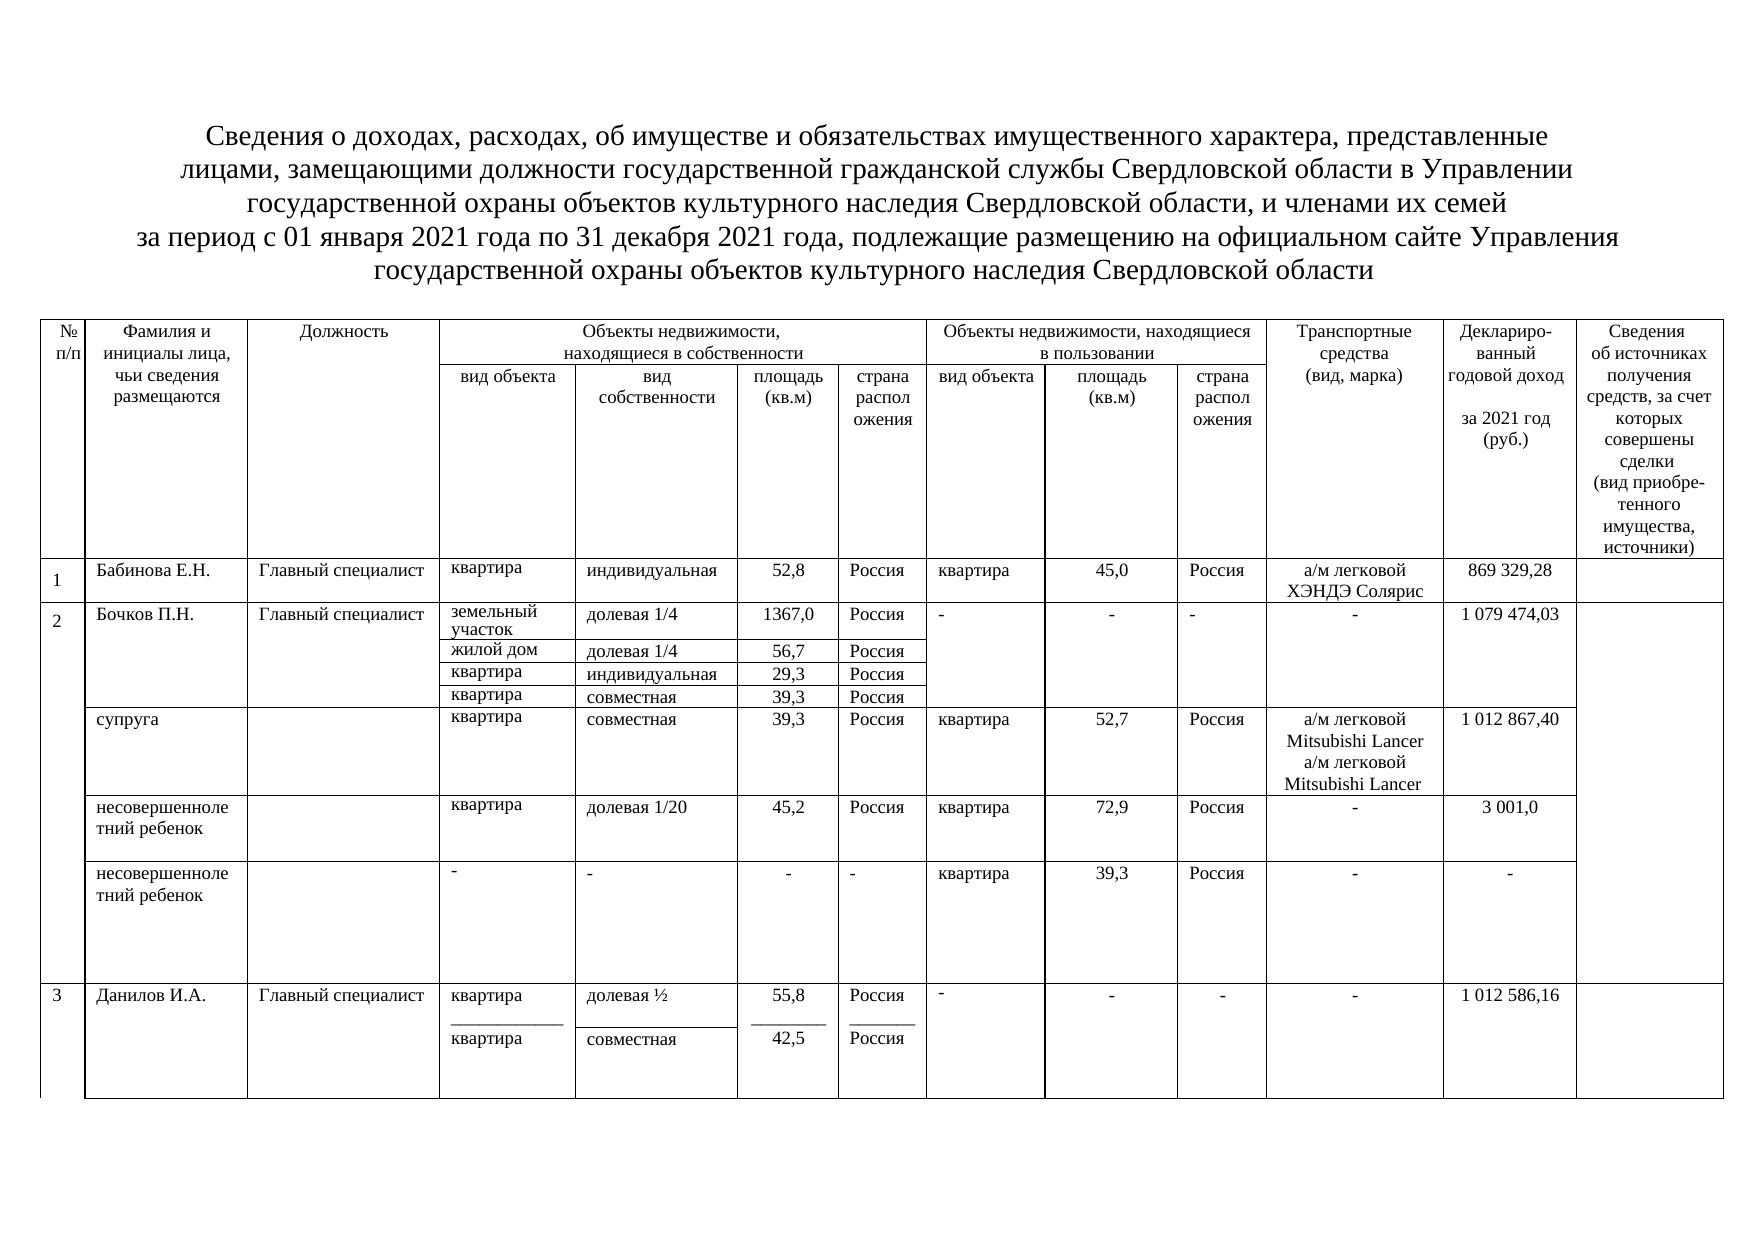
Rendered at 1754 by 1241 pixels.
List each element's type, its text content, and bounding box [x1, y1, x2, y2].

table_cell квартира ____________ квартира [440, 984, 575, 1098]
table_cell долевая 1/4 [576, 640, 737, 662]
table_cell 1 [41, 559, 84, 602]
text лицами, замещающими должности государственной гражданской службы Свердловской области в Управлении государственной охраны объектов культурного наследия Свердловской области, и членами их семей [118, 152, 1636, 219]
table_cell - [1046, 603, 1177, 707]
table_cell квартира [927, 708, 1044, 794]
table_cell Бочков П.Н. [86, 603, 247, 707]
table_cell квартира [440, 796, 575, 861]
table_cell [1577, 559, 1723, 602]
table_cell - [1178, 603, 1266, 707]
table_cell вид собственности [576, 365, 737, 558]
table_cell совместная [576, 686, 737, 707]
table_cell Россия [1178, 559, 1266, 602]
table_cell [248, 796, 439, 861]
text за период с 01 января 2021 года по 31 декабря 2021 года, подлежащие размещению на официальном сайте Управления государственной охраны объектов культурного наследия Свердловской области [118, 219, 1637, 286]
table_cell долевая 1/4 [576, 603, 737, 639]
table_cell [248, 862, 439, 983]
table_header Фамилия и инициалы лица, чьи сведения размещаются [86, 320, 247, 558]
table_cell Главный специалист [248, 984, 439, 1098]
table_cell - [1267, 984, 1443, 1098]
table_cell долевая ½ [576, 984, 737, 1027]
table_cell 29,3 [738, 663, 838, 684]
table_cell Россия [839, 640, 926, 662]
table_cell - [927, 984, 1044, 1098]
table_cell Россия [1178, 708, 1266, 794]
table_cell Россия _______ Россия [839, 984, 926, 1098]
table_cell [248, 708, 439, 794]
table_cell Россия [839, 796, 926, 861]
table_cell 39,3 [738, 686, 838, 707]
table_cell Главный специалист [248, 559, 439, 602]
table_header № п/п [41, 320, 84, 558]
table_cell 45,2 [738, 796, 838, 861]
table_cell [576, 1063, 737, 1098]
table_cell - [927, 603, 1044, 707]
table_cell квартира [440, 686, 575, 707]
table_cell долевая 1/20 [576, 796, 737, 861]
table_cell - [1046, 984, 1177, 1098]
table_cell индивидуальная [576, 663, 737, 684]
table_cell - [440, 862, 575, 983]
table_cell 1 079 474,03 [1444, 603, 1576, 707]
table_cell - [1267, 603, 1443, 707]
table_header Должность [248, 320, 439, 558]
table_cell 1367,0 [738, 603, 838, 639]
table_cell 2 [41, 603, 84, 983]
table_cell - [839, 862, 926, 983]
table_cell - [576, 862, 737, 983]
table_cell площадь (кв.м) [1046, 365, 1177, 558]
table_cell [1577, 984, 1723, 1098]
table_cell Россия [839, 686, 926, 707]
table_cell 45,0 [1046, 559, 1177, 602]
table_cell несовершеннолетний ребенок [86, 796, 247, 861]
table_cell 1 012 867,40 [1444, 708, 1576, 794]
text Сведения о доходах, расходах, об имуществе и обязательствах имущественного характера, представленные [118, 118, 1636, 152]
table_cell жилой дом [440, 640, 575, 662]
table_cell несовершеннолетний ребенок [86, 862, 247, 983]
table_cell Россия [1178, 862, 1266, 983]
table_cell вид объекта [927, 365, 1044, 558]
table_cell квартира [927, 559, 1044, 602]
table_cell 39,3 [1046, 862, 1177, 983]
table_cell 3 001,0 [1444, 796, 1576, 861]
table_cell Бабинова Е.Н. [86, 559, 247, 602]
table_cell площадь (кв.м) [738, 365, 838, 558]
table_cell Россия [839, 663, 926, 684]
table_cell 39,3 [738, 708, 838, 794]
table_cell 3 [41, 984, 84, 1098]
table_header Сведения об источниках получения средств, за счет которых совершены сделки (вид приобре- тенного имущества, источники) [1577, 320, 1723, 558]
table_cell а/м легковой Mitsubishi Lancer а/м легковой Mitsubishi Lancer [1267, 708, 1443, 794]
table_cell - [1267, 862, 1443, 983]
table_cell а/м легковой ХЭНДЭ Солярис [1267, 559, 1443, 602]
table_cell супруга [86, 708, 247, 794]
table_cell индивидуальная [576, 559, 737, 602]
table_cell 52,8 [738, 559, 838, 602]
table_cell 56,7 [738, 640, 838, 662]
table_cell 52,7 [1046, 708, 1177, 794]
table_cell Россия [839, 559, 926, 602]
table_cell - [1178, 984, 1266, 1098]
table_cell Россия [839, 603, 926, 639]
table_cell - [1444, 862, 1576, 983]
table_cell - [738, 862, 838, 983]
table_cell квартира [440, 708, 575, 794]
table_cell квартира [927, 862, 1044, 983]
table_cell Главный специалист [248, 603, 439, 707]
table_cell 869 329,28 [1444, 559, 1576, 602]
table_cell Россия [1178, 796, 1266, 861]
table_header Объекты недвижимости, находящиеся в собственности [440, 320, 926, 363]
table_cell [1577, 603, 1723, 983]
table_cell Россия [839, 708, 926, 794]
table_cell квартира [440, 559, 575, 602]
table_cell совместная [576, 1028, 737, 1063]
table_cell Данилов И.А. [86, 984, 247, 1098]
table_cell вид объекта [440, 365, 575, 558]
table_cell - [1267, 796, 1443, 861]
table_cell 55,8 ________ 42,5 [738, 984, 838, 1098]
table_cell квартира [440, 663, 575, 684]
table_cell 72,9 [1046, 796, 1177, 861]
table_cell 1 012 586,16 [1444, 984, 1576, 1098]
table_header Транспортные средства (вид, марка) [1267, 320, 1443, 558]
table_cell земельный участок [440, 603, 575, 639]
table_header Объекты недвижимости, находящиеся в пользовании [927, 320, 1266, 363]
table_cell совместная [576, 708, 737, 794]
table_cell страна располо­жения [839, 365, 926, 558]
table_cell квартира [927, 796, 1044, 861]
table_cell страна располо­жения [1178, 365, 1266, 558]
table_header Деклариро- ванный годовой доход за 2021 год (руб.) [1444, 320, 1576, 558]
